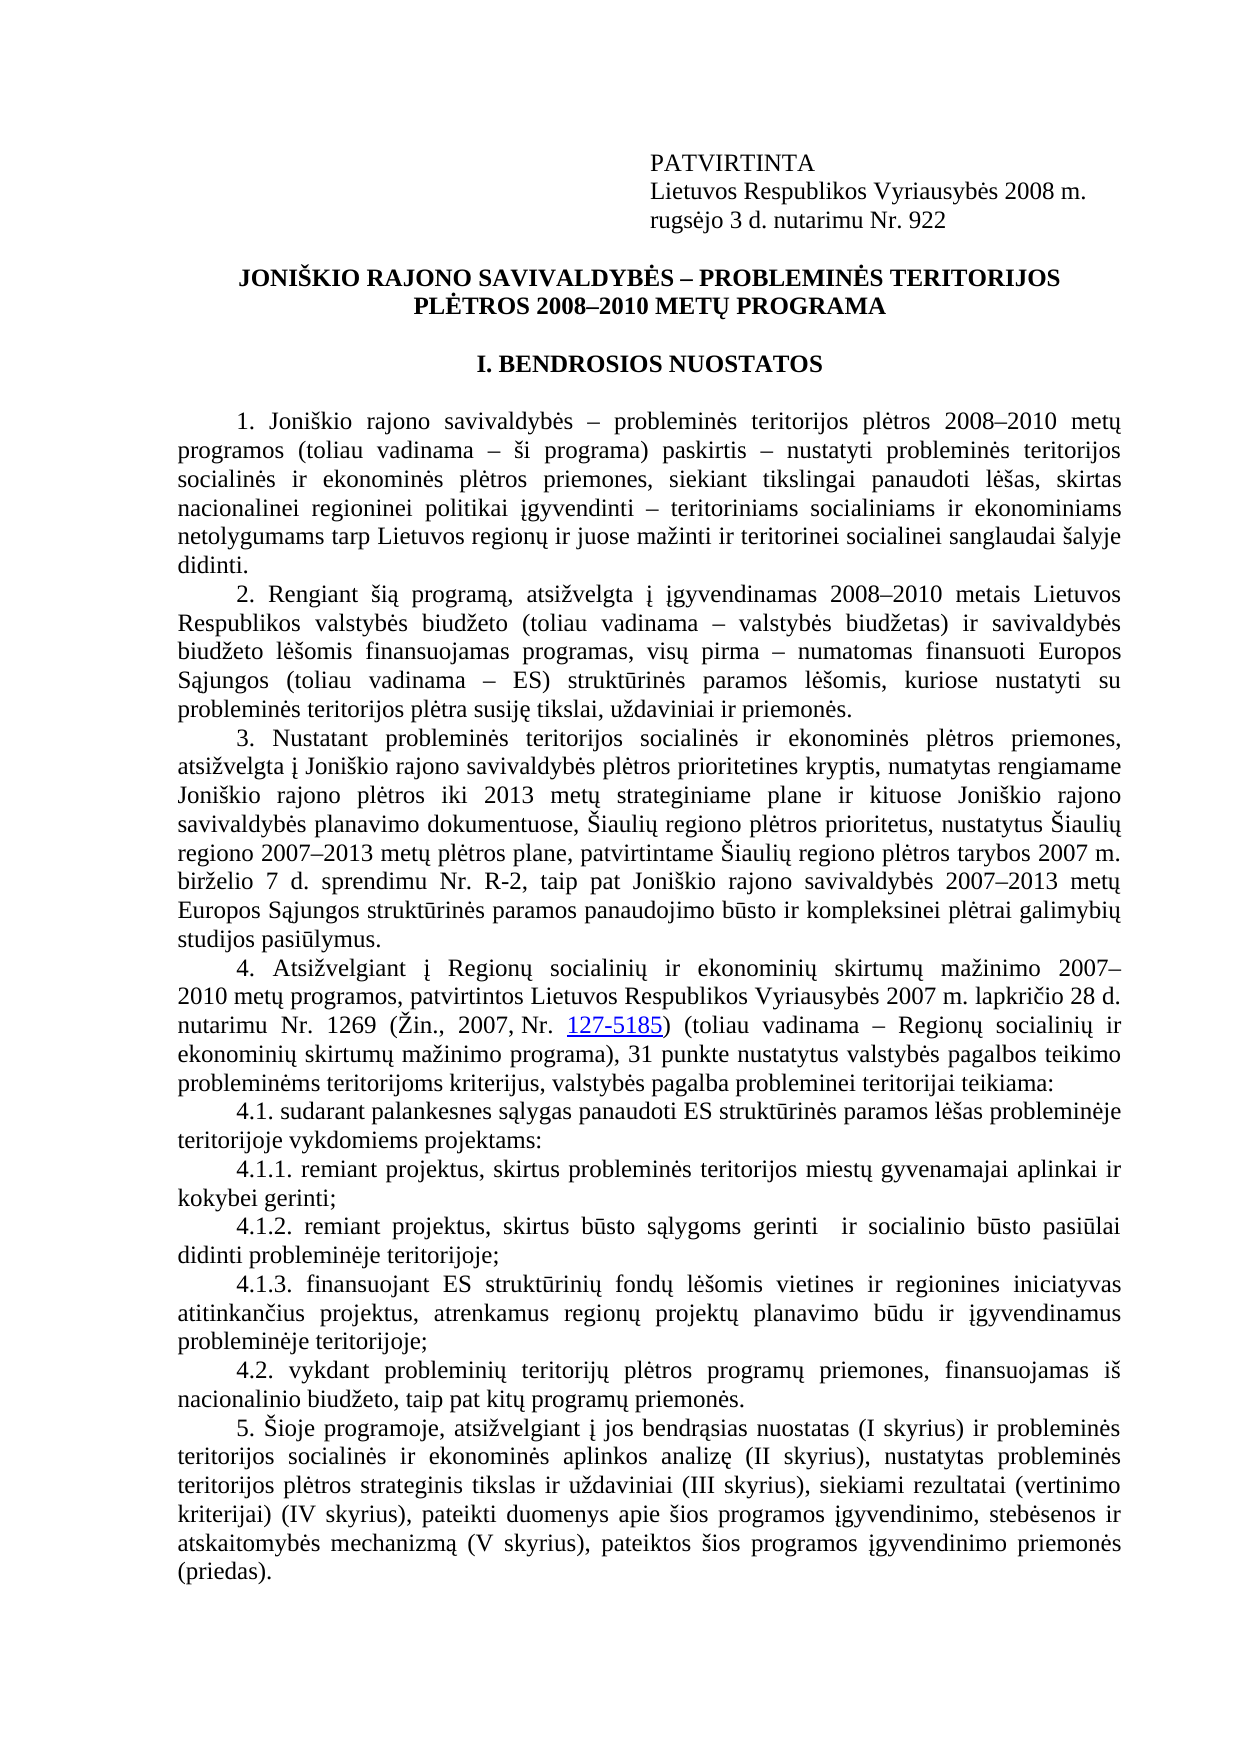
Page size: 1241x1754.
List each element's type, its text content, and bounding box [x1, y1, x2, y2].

text JONIŠKIO RAJONO SAVIVALDYBĖS – PROBLEMINĖS TERITORIJOS PLĖTROS 2008–2010 METŲ PROGRAMA [177, 263, 1122, 320]
text 2. Rengiant šią programą, atsižvelgta į įgyvendinamas 2008–2010 metais Lietuvos Respublikos valstybės biudžeto (toliau vadinama – valstybės biudžetas) ir savivaldybės biudžeto lėšomis finansuojamas programas, visų pirma – numatomas finansuoti Europos Sąjungos (toliau vadinama – ES) struktūrinės paramos lėšomis, kuriose nustatyti su probleminės teritorijos plėtra susiję tikslai, uždaviniai ir priemonės. [177, 579, 1122, 723]
text 4.1. sudarant palankesnes sąlygas panaudoti ES struktūrinės paramos lėšas probleminėje teritorijoje vykdomiems projektams: [177, 1096, 1122, 1154]
text I. BENDROSIOS NUOSTATOS [177, 349, 1122, 378]
text 4.1.2. remiant projektus, skirtus būsto sąlygoms gerinti ir socialinio būsto pasiūlai didinti probleminėje teritorijoje; [177, 1211, 1122, 1269]
text 4.2. vykdant probleminių teritorijų plėtros programų priemones, finansuojamas iš nacionalinio biudžeto, taip pat kitų programų priemonės. [177, 1355, 1122, 1413]
text 4.1.1. remiant projektus, skirtus probleminės teritorijos miestų gyvenamajai aplinkai ir kokybei gerinti; [177, 1154, 1122, 1211]
text 4. Atsižvelgiant į Regionų socialinių ir ekonominių skirtumų mažinimo 2007–2010 metų programos, patvirtintos Lietuvos Respublikos Vyriausybės 2007 m. lapkričio 28 d. nutarimu Nr. 1269 (Žin., 2007, Nr. 127-5185) (toliau vadinama – Regionų socialinių ir ekonominių skirtumų mažinimo programa), 31 punkte nustatytus valstybės pagalbos teikimo probleminėms teritorijoms kriterijus, valstybės pagalba probleminei teritorijai teikiama: [177, 953, 1122, 1096]
text Patvirtinta [650, 148, 1122, 176]
text 1. Joniškio rajono savivaldybės – probleminės teritorijos plėtros 2008–2010 metų programos (toliau vadinama – ši programa) paskirtis – nustatyti probleminės teritorijos socialinės ir ekonominės plėtros priemones, siekiant tikslingai panaudoti lėšas, skirtas nacionalinei regioninei politikai įgyvendinti – teritoriniams socialiniams ir ekonominiams netolygumams tarp Lietuvos regionų ir juose mažinti ir teritorinei socialinei sanglaudai šalyje didinti. [177, 406, 1122, 579]
text 4.1.3. finansuojant ES struktūrinių fondų lėšomis vietines ir regionines iniciatyvas atitinkančius projektus, atrenkamus regionų projektų planavimo būdu ir įgyvendinamus probleminėje teritorijoje; [177, 1269, 1122, 1355]
text 5. Šioje programoje, atsižvelgiant į jos bendrąsias nuostatas (I skyrius) ir probleminės teritorijos socialinės ir ekonominės aplinkos analizę (II skyrius), nustatytas probleminės teritorijos plėtros strateginis tikslas ir uždaviniai (III skyrius), siekiami rezultatai (vertinimo kriterijai) (IV skyrius), pateikti duomenys apie šios programos įgyvendinimo, stebėsenos ir atskaitomybės mechanizmą (V skyrius), pateiktos šios programos įgyvendinimo priemonės (priedas). [177, 1413, 1122, 1585]
text Lietuvos Respublikos Vyriausybės 2008 m. rugsėjo 3 d. nutarimu Nr. 922 [650, 176, 1122, 234]
text 3. Nustatant probleminės teritorijos socialinės ir ekonominės plėtros priemones, atsižvelgta į Joniškio rajono savivaldybės plėtros prioritetines kryptis, numatytas rengiamame Joniškio rajono plėtros iki 2013 metų strateginiame plane ir kituose Joniškio rajono savivaldybės planavimo dokumentuose, Šiaulių regiono plėtros prioritetus, nustatytus Šiaulių regiono 2007–2013 metų plėtros plane, patvirtintame Šiaulių regiono plėtros tarybos 2007 m. birželio 7 d. sprendimu Nr. R-2, taip pat Joniškio rajono savivaldybės 2007–2013 metų Europos Sąjungos struktūrinės paramos panaudojimo būsto ir kompleksinei plėtrai galimybių studijos pasiūlymus. [177, 723, 1122, 953]
